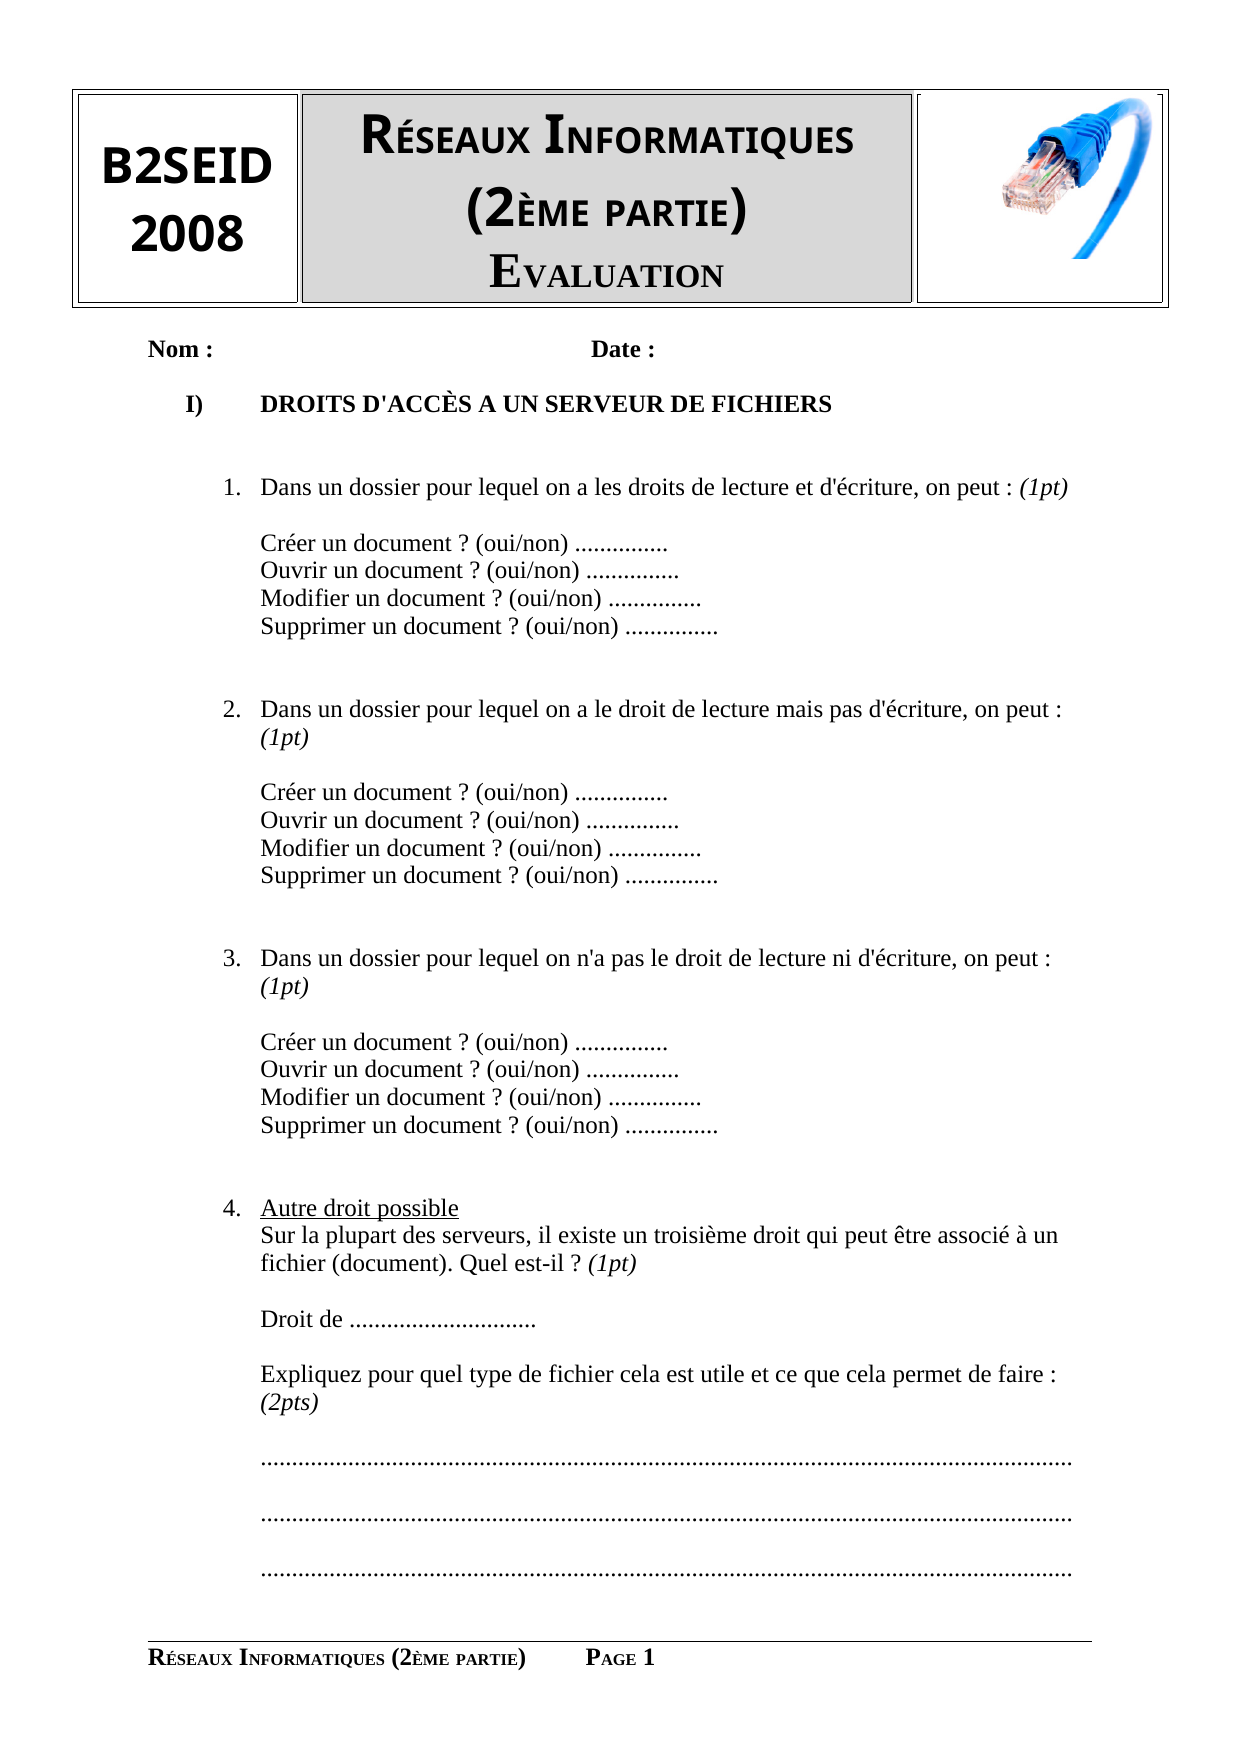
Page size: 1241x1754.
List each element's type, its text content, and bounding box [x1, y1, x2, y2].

table_header B2SEID 2008 [75, 90, 299, 302]
table_header [918, 259, 1162, 302]
list Autre droit possible Sur la plupart des serveurs, il existe un troisième droit qui peut être associé à un fichier (document). Quel est-il ? (1pt) Droit de .............................. Expliquez pour quel type de fichier cela est utile et ce que cela permet de faire : (2pts) .................................................................................................................................. .................................................................................................................................. .................................................................................................................................. [223, 1194, 1092, 1609]
list DROITS D'ACCÈS A UN SERVEUR DE FICHIERS [185, 390, 1092, 473]
table_header [914, 90, 1165, 258]
table_header [1158, 95, 1162, 258]
text Nom : Date : [148, 335, 1092, 363]
list Dans un dossier pour lequel on a le droit de lecture mais pas d'écriture, on peut : (1pt) Créer un document ? (oui/non) ............... Ouvrir un document ? (oui/non) ............... Modifier un document ? (oui/non) ............... Supprimer un document ? (oui/non) ............... [223, 695, 1092, 944]
list Dans un dossier pour lequel on a les droits de lecture et d'écriture, on peut : (1pt) Créer un document ? (oui/non) ............... Ouvrir un document ? (oui/non) ............... Modifier un document ? (oui/non) ............... Supprimer un document ? (oui/non) ............... [223, 473, 1092, 640]
picture [921, 94, 1158, 259]
list Dans un dossier pour lequel on n'a pas le droit de lecture ni d'écriture, on peut : (1pt) Créer un document ? (oui/non) ............... Ouvrir un document ? (oui/non) ............... Modifier un document ? (oui/non) ............... Supprimer un document ? (oui/non) ............... [223, 944, 1092, 1194]
table_header Réseaux Informatiques (2ème partie) Evaluation [300, 90, 914, 302]
